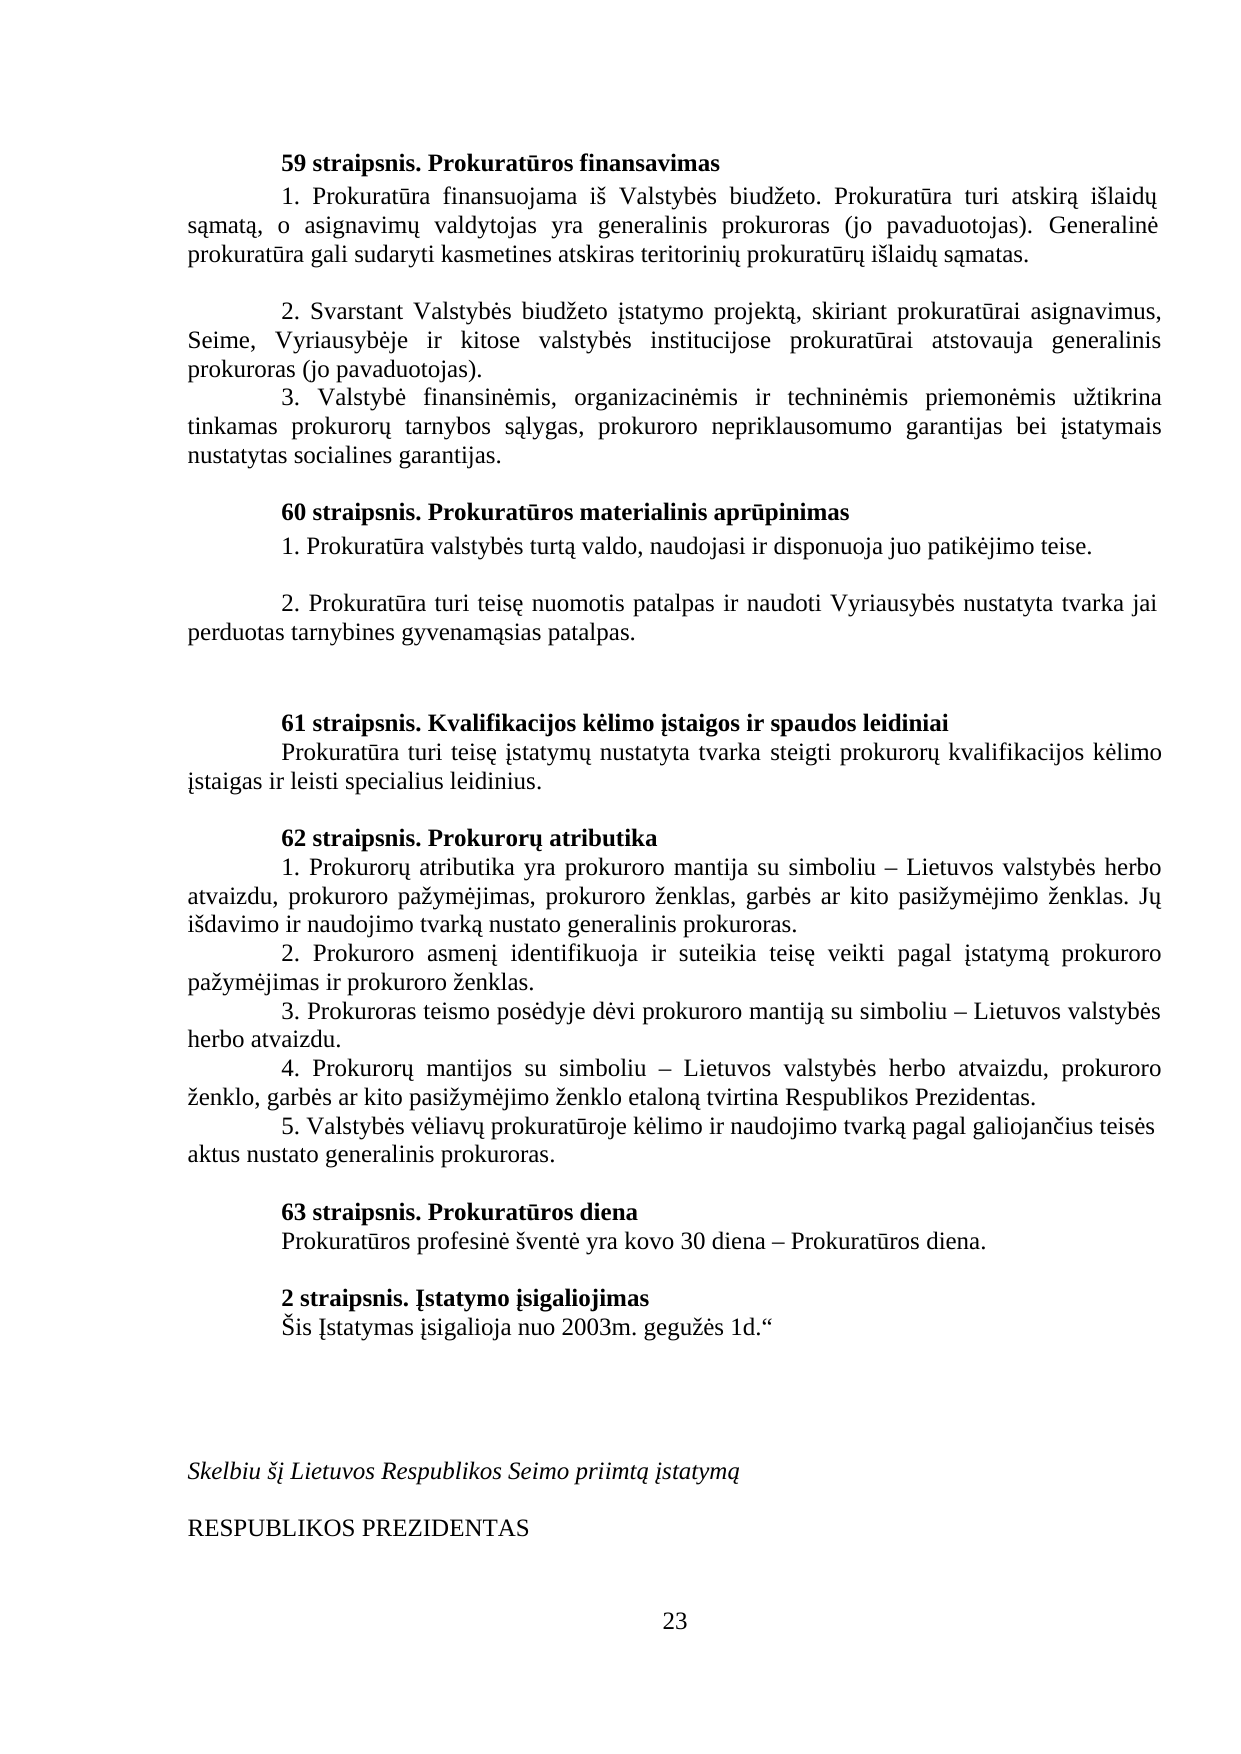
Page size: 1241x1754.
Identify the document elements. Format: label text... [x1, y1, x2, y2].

text 63 straipsnis. Prokuratūros diena [187, 1197, 1162, 1226]
text 4. Prokurorų mantijos su simboliu – Lietuvos valstybės herbo atvaizdu, prokuroro ženklo, garbės ar kito pasižymėjimo ženklo etaloną tvirtina Respublikos Prezidentas. [187, 1053, 1162, 1111]
text 1. Prokuratūra valstybės turtą valdo, naudojasi ir disponuoja juo patikėjimo teise. [187, 531, 1158, 560]
text Prokuratūra turi teisę įstatymų nustatyta tvarka steigti prokurorų kvalifikacijos kėlimo įstaigas ir leisti specialius leidinius. [187, 737, 1162, 794]
text 5. Valstybės vėliavų prokuratūroje kėlimo ir naudojimo tvarką pagal galiojančius teisės aktus nustato generalinis prokuroras. [187, 1111, 1162, 1168]
text 2. Svarstant Valstybės biudžeto įstatymo projektą, skiriant prokuratūrai asignavimus, Seime, Vyriausybėje ir kitose valstybės institucijose prokuratūrai atstovauja generalinis prokuroras (jo pavaduotojas). [187, 296, 1162, 382]
text Skelbiu šį Lietuvos Respublikos Seimo priimtą įstatymą [187, 1456, 1162, 1484]
text Šis Įstatymas įsigalioja nuo 2003m. gegužės 1d.“ [187, 1312, 1162, 1341]
text 2. Prokuratūra turi teisę nuomotis patalpas ir naudoti Vyriausybės nustatyta tvarka jai perduotas tarnybines gyvenamąsias patalpas. [187, 588, 1158, 646]
text 3. Prokuroras teismo posėdyje dėvi prokuroro mantiją su simboliu – Lietuvos valstybės herbo atvaizdu. [187, 996, 1162, 1053]
text RESPUBLIKOS PREZIDENTAS [187, 1513, 1162, 1542]
text 62 straipsnis. Prokurorų atributika [187, 823, 1162, 852]
text 2. Prokuroro asmenį identifikuoja ir suteikia teisę veikti pagal įstatymą prokuroro pažymėjimas ir prokuroro ženklas. [187, 938, 1162, 996]
text 3. Valstybė finansinėmis, organizacinėmis ir techninėmis priemonėmis užtikrina tinkamas prokurorų tarnybos sąlygas, prokuroro nepriklausomumo garantijas bei įstatymais nustatytas socialines garantijas. [187, 382, 1162, 469]
text 1. Prokurorų atributika yra prokuroro mantija su simboliu – Lietuvos valstybės herbo atvaizdu, prokuroro pažymėjimas, prokuroro ženklas, garbės ar kito pasižymėjimo ženklas. Jų išdavimo ir naudojimo tvarką nustato generalinis prokuroras. [187, 852, 1162, 938]
text 60 straipsnis. Prokuratūros materialinis aprūpinimas [187, 497, 1162, 526]
text 59 straipsnis. Prokuratūros finansavimas [187, 148, 1162, 176]
text 2 straipsnis. Įstatymo įsigaliojimas [187, 1283, 1162, 1312]
text 61 straipsnis. Kvalifikacijos kėlimo įstaigos ir spaudos leidiniai [187, 708, 1162, 737]
text 1. Prokuratūra finansuojama iš Valstybės biudžeto. Prokuratūra turi atskirą išlaidų sąmatą, o asignavimų valdytojas yra generalinis prokuroras (jo pavaduotojas). Generalinė prokuratūra gali sudaryti kasmetines atskiras teritorinių prokuratūrų išlaidų sąmatas. [187, 181, 1158, 267]
text Prokuratūros profesinė šventė yra kovo 30 diena – Prokuratūros diena. [187, 1226, 1162, 1254]
